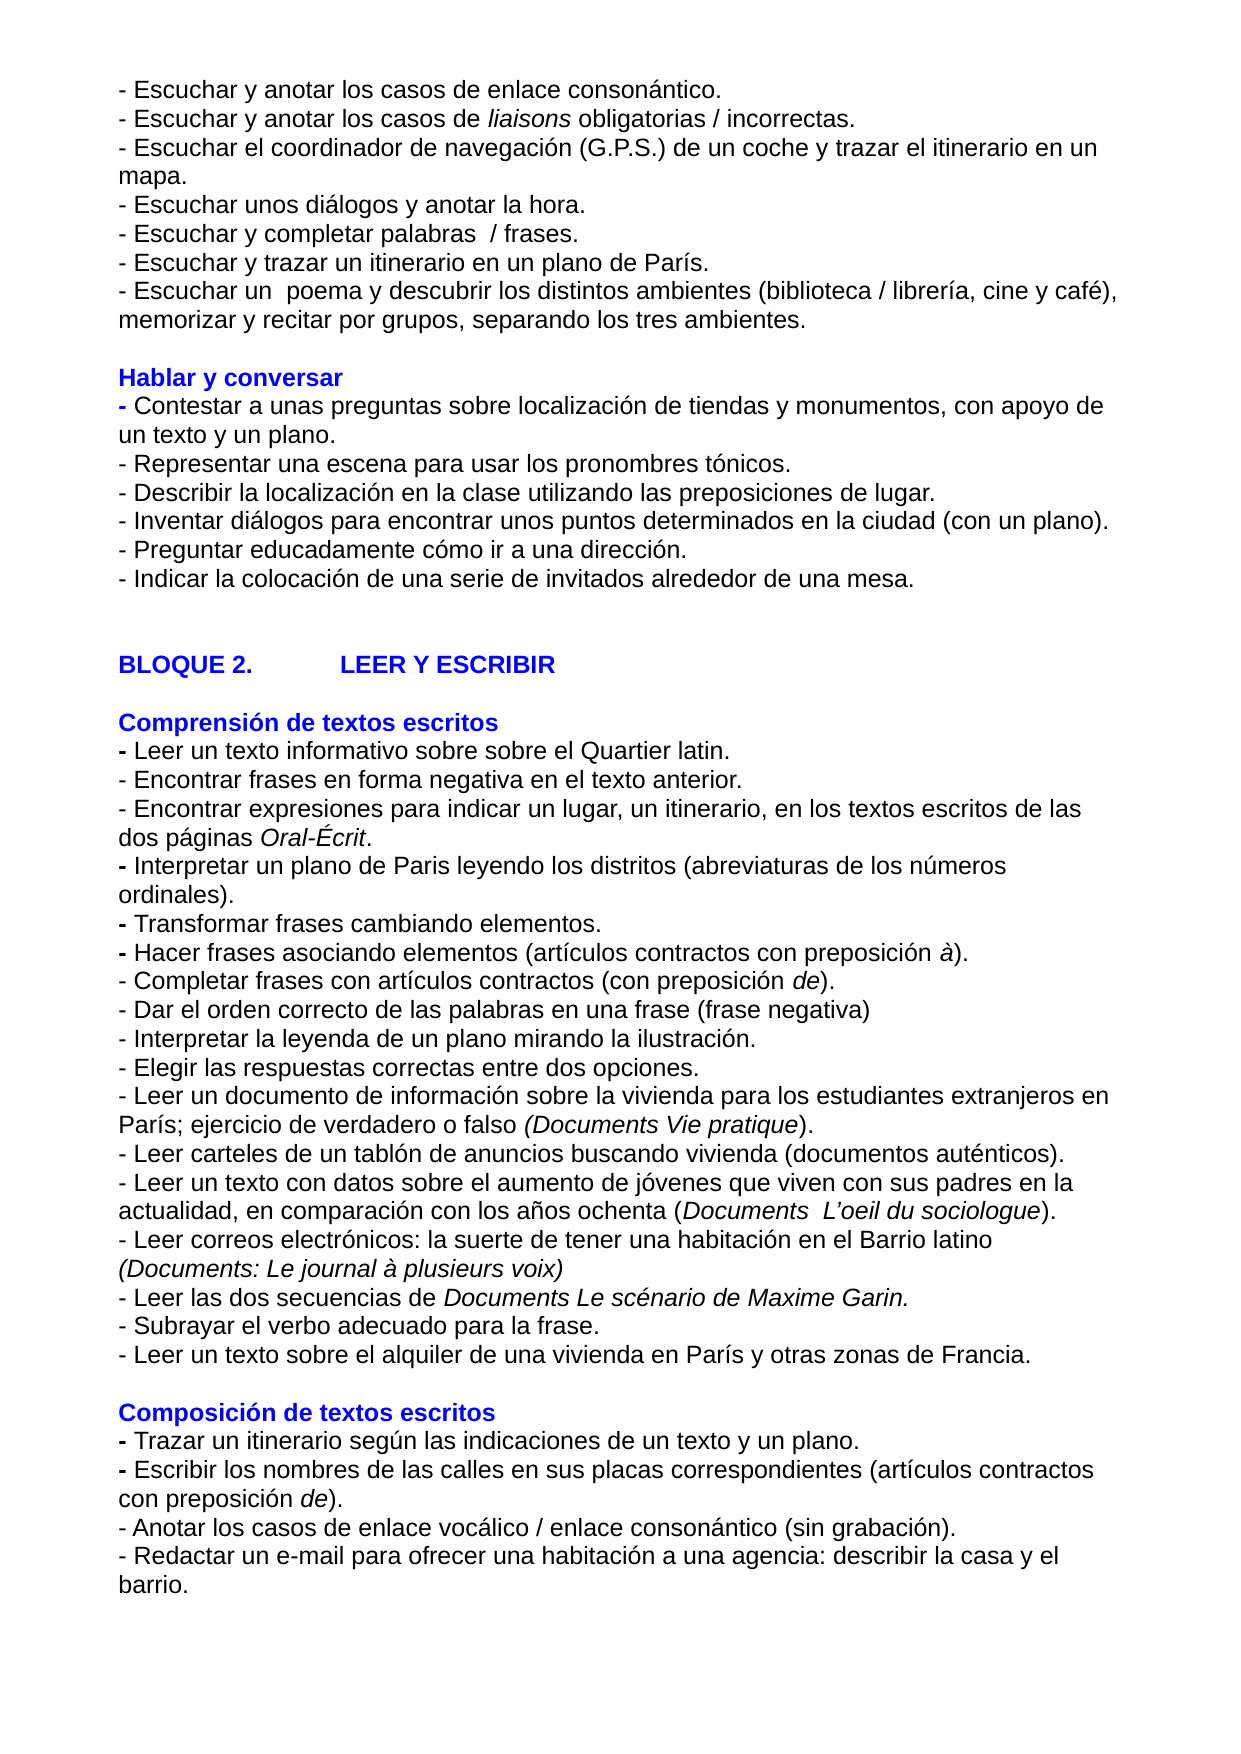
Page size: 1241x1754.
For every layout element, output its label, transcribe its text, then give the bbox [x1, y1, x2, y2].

text Hablar y conversar [118, 362, 1122, 391]
text - Escuchar y anotar los casos de enlace consonántico. [118, 75, 1122, 104]
text - Elegir las respuestas correctas entre dos opciones. [118, 1052, 1122, 1081]
text - Escuchar y anotar los casos de liaisons obligatorias / incorrectas. [118, 104, 1122, 132]
text Comprensión de textos escritos [118, 707, 1122, 736]
text - Leer las dos secuencias de Documents Le scénario de Maxime Garin. [118, 1282, 1122, 1311]
text - Subrayar el verbo adecuado para la frase. [118, 1311, 1122, 1340]
text Composición de textos escritos [118, 1397, 1122, 1426]
text - Representar una escena para usar los pronombres tónicos. [118, 449, 1122, 477]
text - Leer un texto con datos sobre el aumento de jóvenes que viven con sus padres en la actualidad, en comparación con los años ochenta (Documents L’oeil du sociologue). [118, 1167, 1122, 1225]
text - Preguntar educadamente cómo ir a una dirección. [118, 535, 1122, 564]
text - Anotar los casos de enlace vocálico / enlace consonántico (sin grabación). [118, 1512, 1122, 1541]
text - Interpretar la leyenda de un plano mirando la ilustración. [118, 1024, 1122, 1052]
text - Completar frases con artículos contractos (con preposición de). [118, 966, 1122, 995]
text - Contestar a unas preguntas sobre localización de tiendas y monumentos, con apoyo de un texto y un plano. [118, 391, 1122, 449]
text - Redactar un e-mail para ofrecer una habitación a una agencia: describir la casa y el barrio. [118, 1541, 1122, 1599]
text - Escuchar el coordinador de navegación (G.P.S.) de un coche y trazar el itinerario en un mapa. [118, 132, 1122, 190]
text - Trazar un itinerario según las indicaciones de un texto y un plano. [118, 1426, 1122, 1455]
text - Leer un texto informativo sobre sobre el Quartier latin. [118, 736, 1122, 765]
text - Encontrar expresiones para indicar un lugar, un itinerario, en los textos escritos de las dos páginas Oral-Écrit. [118, 794, 1122, 851]
text BLOQUE 2. LEER Y ESCRIBIR [118, 650, 1122, 679]
text - Escuchar unos diálogos y anotar la hora. [118, 190, 1122, 219]
text - Leer carteles de un tablón de anuncios buscando vivienda (documentos auténticos). [118, 1139, 1122, 1167]
text - Escuchar y completar palabras / frases. [118, 219, 1122, 247]
text - Leer correos electrónicos: la suerte de tener una habitación en el Barrio latino (Documents: Le journal à plusieurs voix) [118, 1225, 1122, 1282]
text - Encontrar frases en forma negativa en el texto anterior. [118, 765, 1122, 794]
text - Leer un texto sobre el alquiler de una vivienda en París y otras zonas de Francia. [118, 1340, 1122, 1369]
text - Inventar diálogos para encontrar unos puntos determinados en la ciudad (con un plano). [118, 506, 1122, 535]
text - Leer un documento de información sobre la vivienda para los estudiantes extranjeros en París; ejercicio de verdadero o falso (Documents Vie pratique). [118, 1081, 1122, 1139]
text - Describir la localización en la clase utilizando las preposiciones de lugar. [118, 477, 1122, 506]
text - Dar el orden correcto de las palabras en una frase (frase negativa) [118, 995, 1122, 1024]
text - Escuchar y trazar un itinerario en un plano de París. [118, 247, 1122, 276]
text - Escuchar un poema y descubrir los distintos ambientes (biblioteca / librería, cine y café), memorizar y recitar por grupos, separando los tres ambientes. [118, 276, 1122, 334]
text - Transformar frases cambiando elementos. [118, 909, 1122, 937]
text - Hacer frases asociando elementos (artículos contractos con preposición à). [118, 937, 1122, 966]
text - Indicar la colocación de una serie de invitados alrededor de una mesa. [118, 564, 1122, 592]
text - Escribir los nombres de las calles en sus placas correspondientes (artículos contractos con preposición de). [118, 1455, 1122, 1512]
text - Interpretar un plano de Paris leyendo los distritos (abreviaturas de los números ordinales). [118, 851, 1122, 909]
